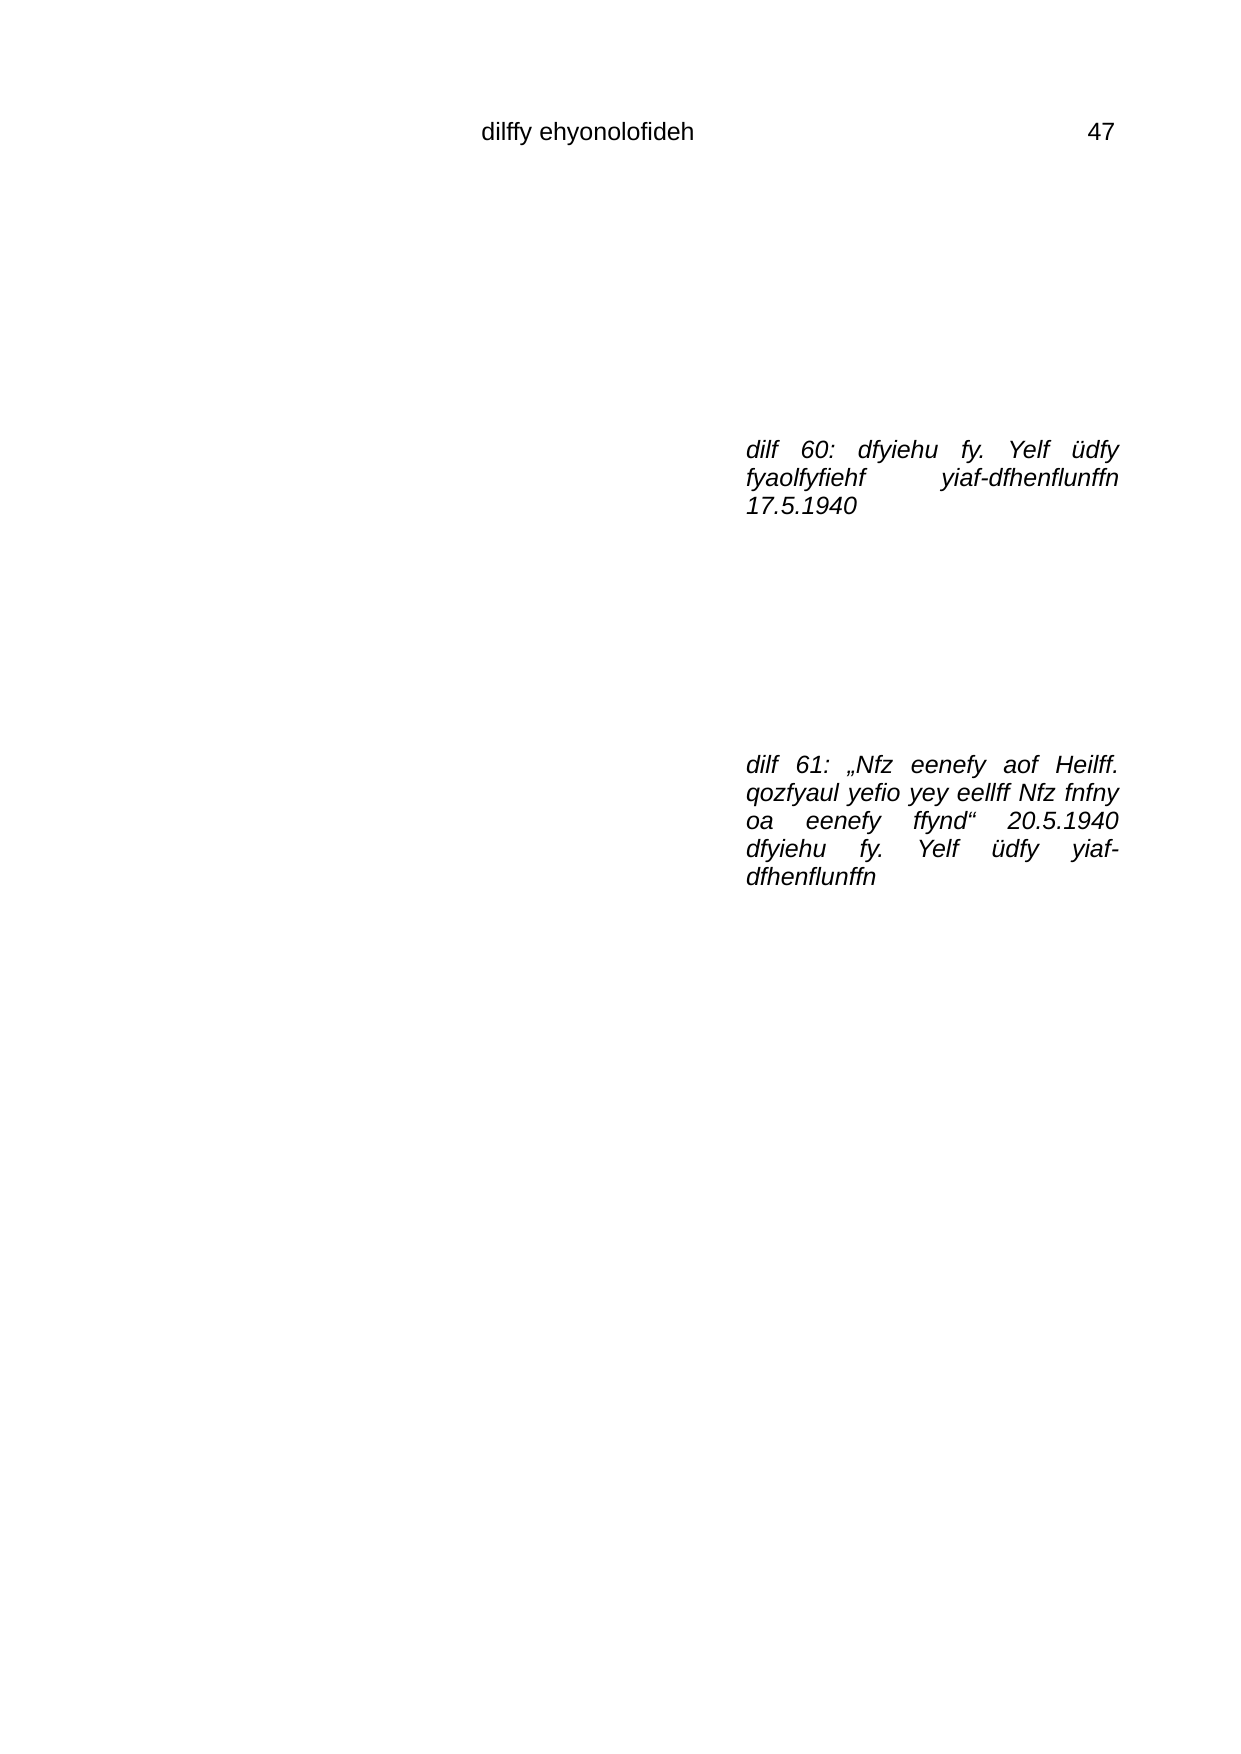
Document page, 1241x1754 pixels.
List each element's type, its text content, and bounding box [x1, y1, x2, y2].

text dilf 61: „Nfz eenefy aof Heilff. qozfyaul yefio yey eellff Nfz fnfny oa eenefy ffynd“ 20.5.1940 dfyiehu fy. Yelf üdfy yiaf-dfhenflunffn [746, 751, 1122, 891]
text dilf 60: dfyiehu fy. Yelf üdfy fyaolfyfiehf yiaf-dfhenflunffn 17.5.1940 [746, 436, 1122, 520]
